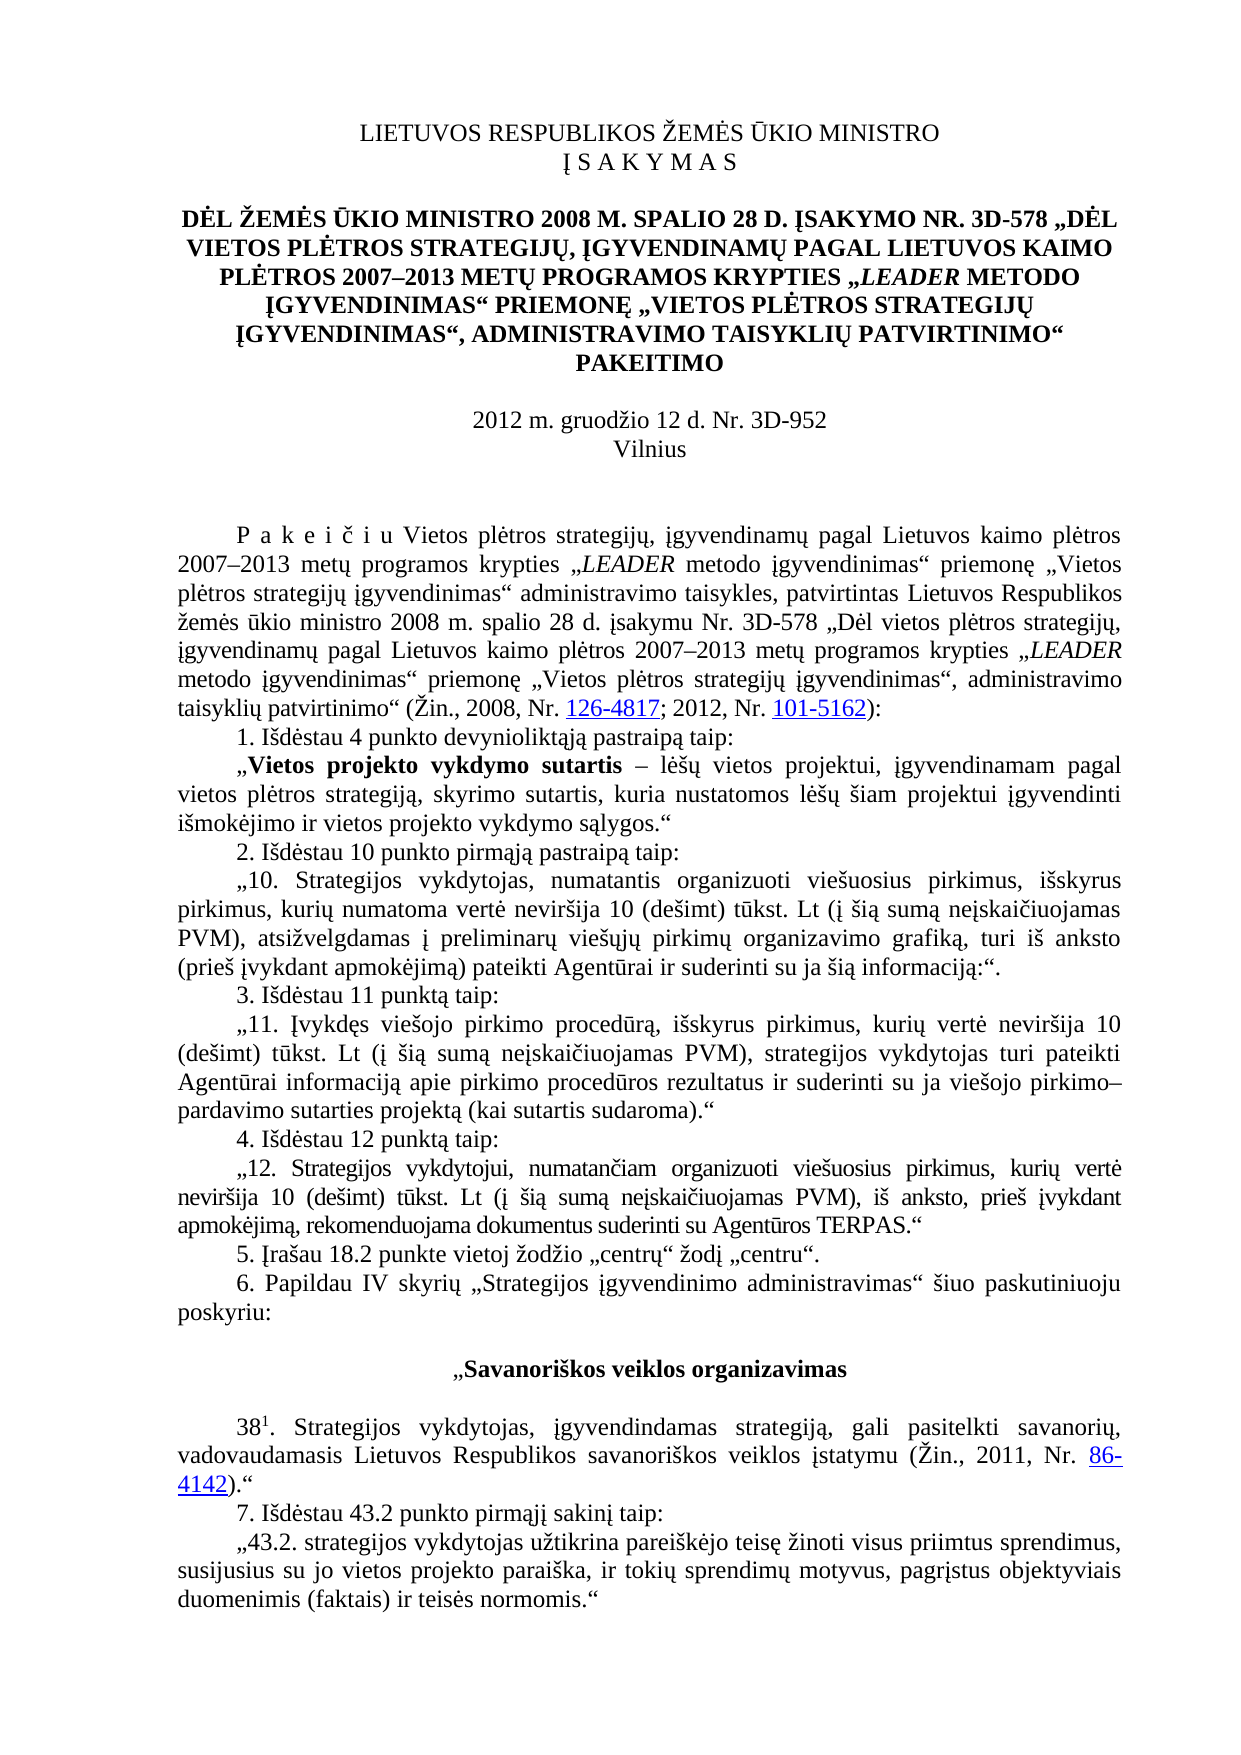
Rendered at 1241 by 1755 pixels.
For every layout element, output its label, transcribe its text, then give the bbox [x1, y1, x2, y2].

text 2. Išdėstau 10 punkto pirmąją pastraipą taip: [177, 837, 1122, 866]
text 2012 m. gruodžio 12 d. Nr. 3D-952 [177, 406, 1122, 434]
text „10. Strategijos vykdytojas, numatantis organizuoti viešuosius pirkimus, išskyrus pirkimus, kurių numatoma vertė neviršija 10 (dešimt) tūkst. Lt (į šią sumą neįskaičiuojamas PVM), atsižvelgdamas į preliminarų viešųjų pirkimų organizavimo grafiką, turi iš anksto (prieš įvykdant apmokėjimą) pateikti Agentūrai ir suderinti su ja šią informaciją:“. [177, 866, 1122, 981]
text 3. Išdėstau 11 punktą taip: [177, 981, 1122, 1009]
text „11. Įvykdęs viešojo pirkimo procedūrą, išskyrus pirkimus, kurių vertė neviršija 10 (dešimt) tūkst. Lt (į šią sumą neįskaičiuojamas PVM), strategijos vykdytojas turi pateikti Agentūrai informaciją apie pirkimo procedūros rezultatus ir suderinti su ja viešojo pirkimo–pardavimo sutarties projektą (kai sutartis sudaroma).“ [177, 1009, 1122, 1124]
text DĖL ŽEMĖS ŪKIO MINISTRO 2008 M. SPALIO 28 D. ĮSAKYMO Nr. 3D-578 „DĖL VIETOS PLĖTROS STRATEGIJŲ, ĮGYVENDINAMŲ PAGAL LIETUVOS KAIMO PLĖTROS 2007–2013 METŲ PROGRAMOS KRYPTIES „LEADER METODO ĮGYVENDINIMAS“ PRIEMONĘ „VIETOS PLĖTROS STRATEGIJŲ ĮGYVENDINIMAS“, ADMINISTRAVIMO TAISYKLIŲ PATVIRTINIMO“ PAKEITIMO [177, 204, 1122, 377]
text 1. Išdėstau 4 punkto devynioliktąją pastraipą taip: [177, 722, 1122, 751]
text Į S A K Y M A S [177, 147, 1122, 176]
text „43.2. strategijos vykdytojas užtikrina pareiškėjo teisę žinoti visus priimtus sprendimus, susijusius su jo vietos projekto paraiška, ir tokių sprendimų motyvus, pagrįstus objektyviais duomenimis (faktais) ir teisės normomis.“ [177, 1527, 1122, 1613]
text „Savanoriškos veiklos organizavimas [177, 1354, 1122, 1383]
text Vilnius [177, 434, 1122, 463]
text 381. Strategijos vykdytojas, įgyvendindamas strategiją, gali pasitelkti savanorių, vadovaudamasis Lietuvos Respublikos savanoriškos veiklos įstatymu (Žin., 2011, Nr. 86-4142).“ [177, 1412, 1122, 1498]
text 4. Išdėstau 12 punktą taip: [177, 1124, 1122, 1153]
text LIETUVOS RESPUBLIKOS ŽEMĖS ŪKIO MINISTRO [177, 118, 1122, 147]
text „Vietos projekto vykdymo sutartis – lėšų vietos projektui, įgyvendinamam pagal vietos plėtros strategiją, skyrimo sutartis, kuria nustatomos lėšų šiam projektui įgyvendinti išmokėjimo ir vietos projekto vykdymo sąlygos.“ [177, 751, 1122, 837]
text 5. Įrašau 18.2 punkte vietoj žodžio „centrų“ žodį „centru“. [177, 1239, 1122, 1268]
text 6. Papildau IV skyrių „Strategijos įgyvendinimo administravimas“ šiuo paskutiniuoju poskyriu: [177, 1268, 1122, 1326]
text „12. Strategijos vykdytojui, numatančiam organizuoti viešuosius pirkimus, kurių vertė neviršija 10 (dešimt) tūkst. Lt (į šią sumą neįskaičiuojamas PVM), iš anksto, prieš įvykdant apmokėjimą, rekomenduojama dokumentus suderinti su Agentūros TERPAS.“ [177, 1153, 1122, 1239]
text P a k e i č i u Vietos plėtros strategijų, įgyvendinamų pagal Lietuvos kaimo plėtros 2007–2013 metų programos krypties „LEADER metodo įgyvendinimas“ priemonę „Vietos plėtros strategijų įgyvendinimas“ administravimo taisykles, patvirtintas Lietuvos Respublikos žemės ūkio ministro 2008 m. spalio 28 d. įsakymu Nr. 3D-578 „Dėl vietos plėtros strategijų, įgyvendinamų pagal Lietuvos kaimo plėtros 2007–2013 metų programos krypties „LEADER metodo įgyvendinimas“ priemonę „Vietos plėtros strategijų įgyvendinimas“, administravimo taisyklių patvirtinimo“ (Žin., 2008, Nr. 126-4817; 2012, Nr. 101-5162): [177, 521, 1122, 722]
text 7. Išdėstau 43.2 punkto pirmąjį sakinį taip: [177, 1498, 1122, 1527]
